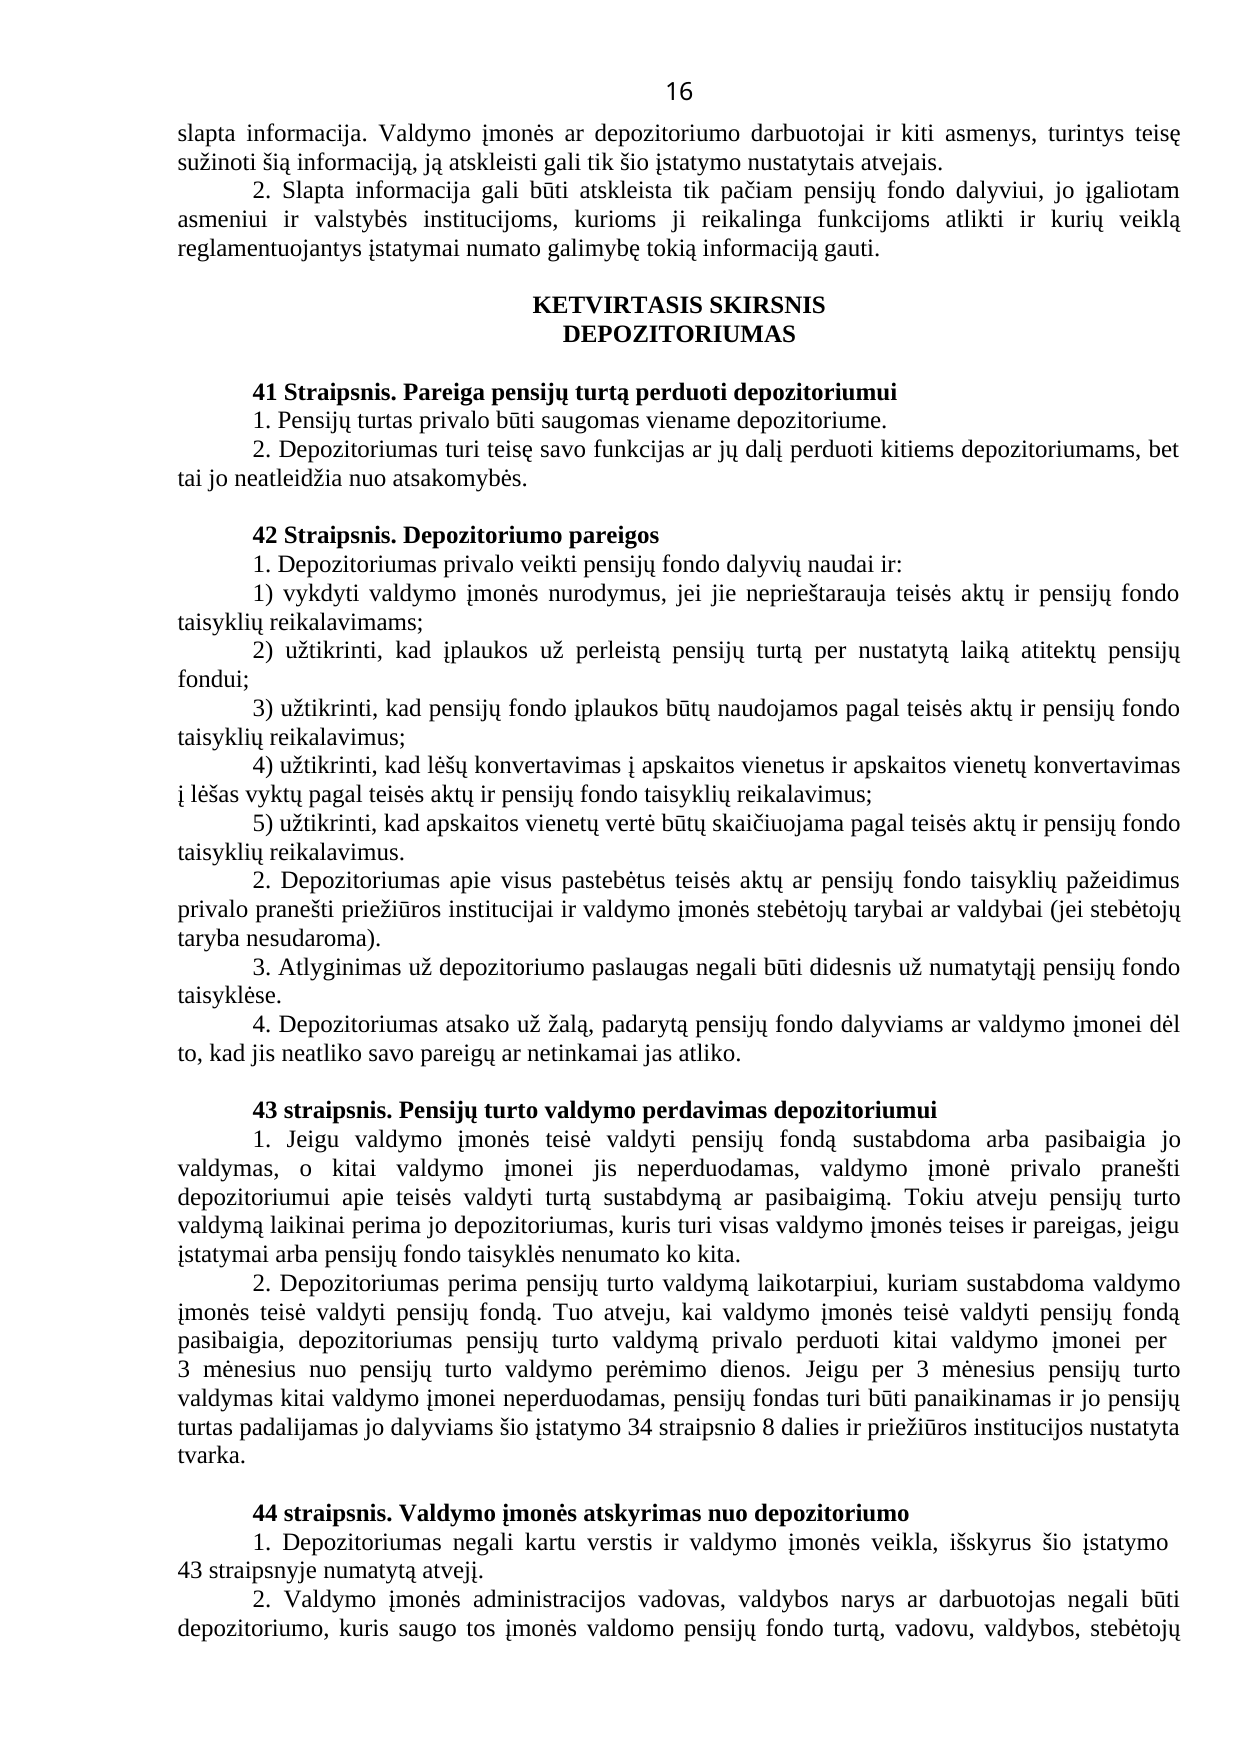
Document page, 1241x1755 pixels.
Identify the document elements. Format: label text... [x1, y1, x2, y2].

text 41 straipsnis. Pareiga pensijų turtą perduoti depozitoriumui [177, 377, 1181, 406]
text 1. Depozitoriumas privalo veikti pensijų fondo dalyvių naudai ir: [177, 549, 1181, 578]
text 2. Depozitoriumas perima pensijų turto valdymą laikotarpiui, kuriam sustabdoma valdymo įmonės teisė valdyti pensijų fondą. Tuo atveju, kai valdymo įmonės teisė valdyti pensijų fondą pasibaigia, depozitoriumas pensijų turto valdymą privalo perduoti kitai valdymo įmonei per 3 mėnesius nuo pensijų turto valdymo perėmimo dienos. Jeigu per 3 mėnesius pensijų turto valdymas kitai valdymo įmonei neperduodamas, pensijų fondas turi būti panaikinamas ir jo pensijų turtas padalijamas jo dalyviams šio įstatymo 34 straipsnio 8 dalies ir priežiūros institucijos nustatyta tvarka. [177, 1268, 1181, 1469]
text 1. Depozitoriumas negali kartu verstis ir valdymo įmonės veikla, išskyrus šio įstatymo 43 straipsnyje numatytą atvejį. [177, 1527, 1181, 1584]
text DepozitoriumaS [177, 319, 1181, 348]
text slapta informacija. Valdymo įmonės ar depozitoriumo darbuotojai ir kiti asmenys, turintys teisę sužinoti šią informaciją, ją atskleisti gali tik šio įstatymo nustatytais atvejais. [177, 118, 1181, 176]
text 3) užtikrinti, kad pensijų fondo įplaukos būtų naudojamos pagal teisės aktų ir pensijų fondo taisyklių reikalavimus; [177, 693, 1181, 751]
text 5) užtikrinti, kad apskaitos vienetų vertė būtų skaičiuojama pagal teisės aktų ir pensijų fondo taisyklių reikalavimus. [177, 808, 1181, 866]
text 1. Pensijų turtas privalo būti saugomas viename depozitoriume. [177, 406, 1181, 434]
text 2. Slapta informacija gali būti atskleista tik pačiam pensijų fondo dalyviui, jo įgaliotam asmeniui ir valstybės institucijoms, kurioms ji reikalinga funkcijoms atlikti ir kurių veiklą reglamentuojantys įstatymai numato galimybę tokią informaciją gauti. [177, 176, 1181, 262]
text 1) vykdyti valdymo įmonės nurodymus, jei jie neprieštarauja teisės aktų ir pensijų fondo taisyklių reikalavimams; [177, 578, 1181, 636]
text 44 straipsnis. Valdymo įmonės atskyrimas nuo depozitoriumo [177, 1498, 1181, 1527]
text 2. Valdymo įmonės administracijos vadovas, valdybos narys ar darbuotojas negali būti depozitoriumo, kuris saugo tos įmonės valdomo pensijų fondo turtą, vadovu, valdybos, stebėtojų [177, 1584, 1181, 1642]
text 4. Depozitoriumas atsako už žalą, padarytą pensijų fondo dalyviams ar valdymo įmonei dėl to, kad jis neatliko savo pareigų ar netinkamai jas atliko. [177, 1009, 1181, 1067]
text 43 straipsnis. Pensijų turto valdymo perdavimas depozitoriumui [177, 1096, 1181, 1124]
text 1. Jeigu valdymo įmonės teisė valdyti pensijų fondą sustabdoma arba pasibaigia jo valdymas, o kitai valdymo įmonei jis neperduodamas, valdymo įmonė privalo pranešti depozitoriumui apie teisės valdyti turtą sustabdymą ar pasibaigimą. Tokiu atveju pensijų turto valdymą laikinai perima jo depozitoriumas, kuris turi visas valdymo įmonės teises ir pareigas, jeigu įstatymai arba pensijų fondo taisyklės nenumato ko kita. [177, 1124, 1181, 1268]
text 2. Depozitoriumas turi teisę savo funkcijas ar jų dalį perduoti kitiems depozitoriumams, bet tai jo neatleidžia nuo atsakomybės. [177, 434, 1181, 492]
text 3. Atlyginimas už depozitoriumo paslaugas negali būti didesnis už numatytąjį pensijų fondo taisyklėse. [177, 952, 1181, 1009]
text 4) užtikrinti, kad lėšų konvertavimas į apskaitos vienetus ir apskaitos vienetų konvertavimas į lėšas vyktų pagal teisės aktų ir pensijų fondo taisyklių reikalavimus; [177, 751, 1181, 808]
text 42 straipsnis. Depozitoriumo pareigos [177, 521, 1181, 549]
text KETVIRTASIS SKIRSNIS [177, 291, 1181, 319]
text 2. Depozitoriumas apie visus pastebėtus teisės aktų ar pensijų fondo taisyklių pažeidimus privalo pranešti priežiūros institucijai ir valdymo įmonės stebėtojų tarybai ar valdybai (jei stebėtojų taryba nesudaroma). [177, 866, 1181, 952]
text 2) užtikrinti, kad įplaukos už perleistą pensijų turtą per nustatytą laiką atitektų pensijų fondui; [177, 636, 1181, 693]
